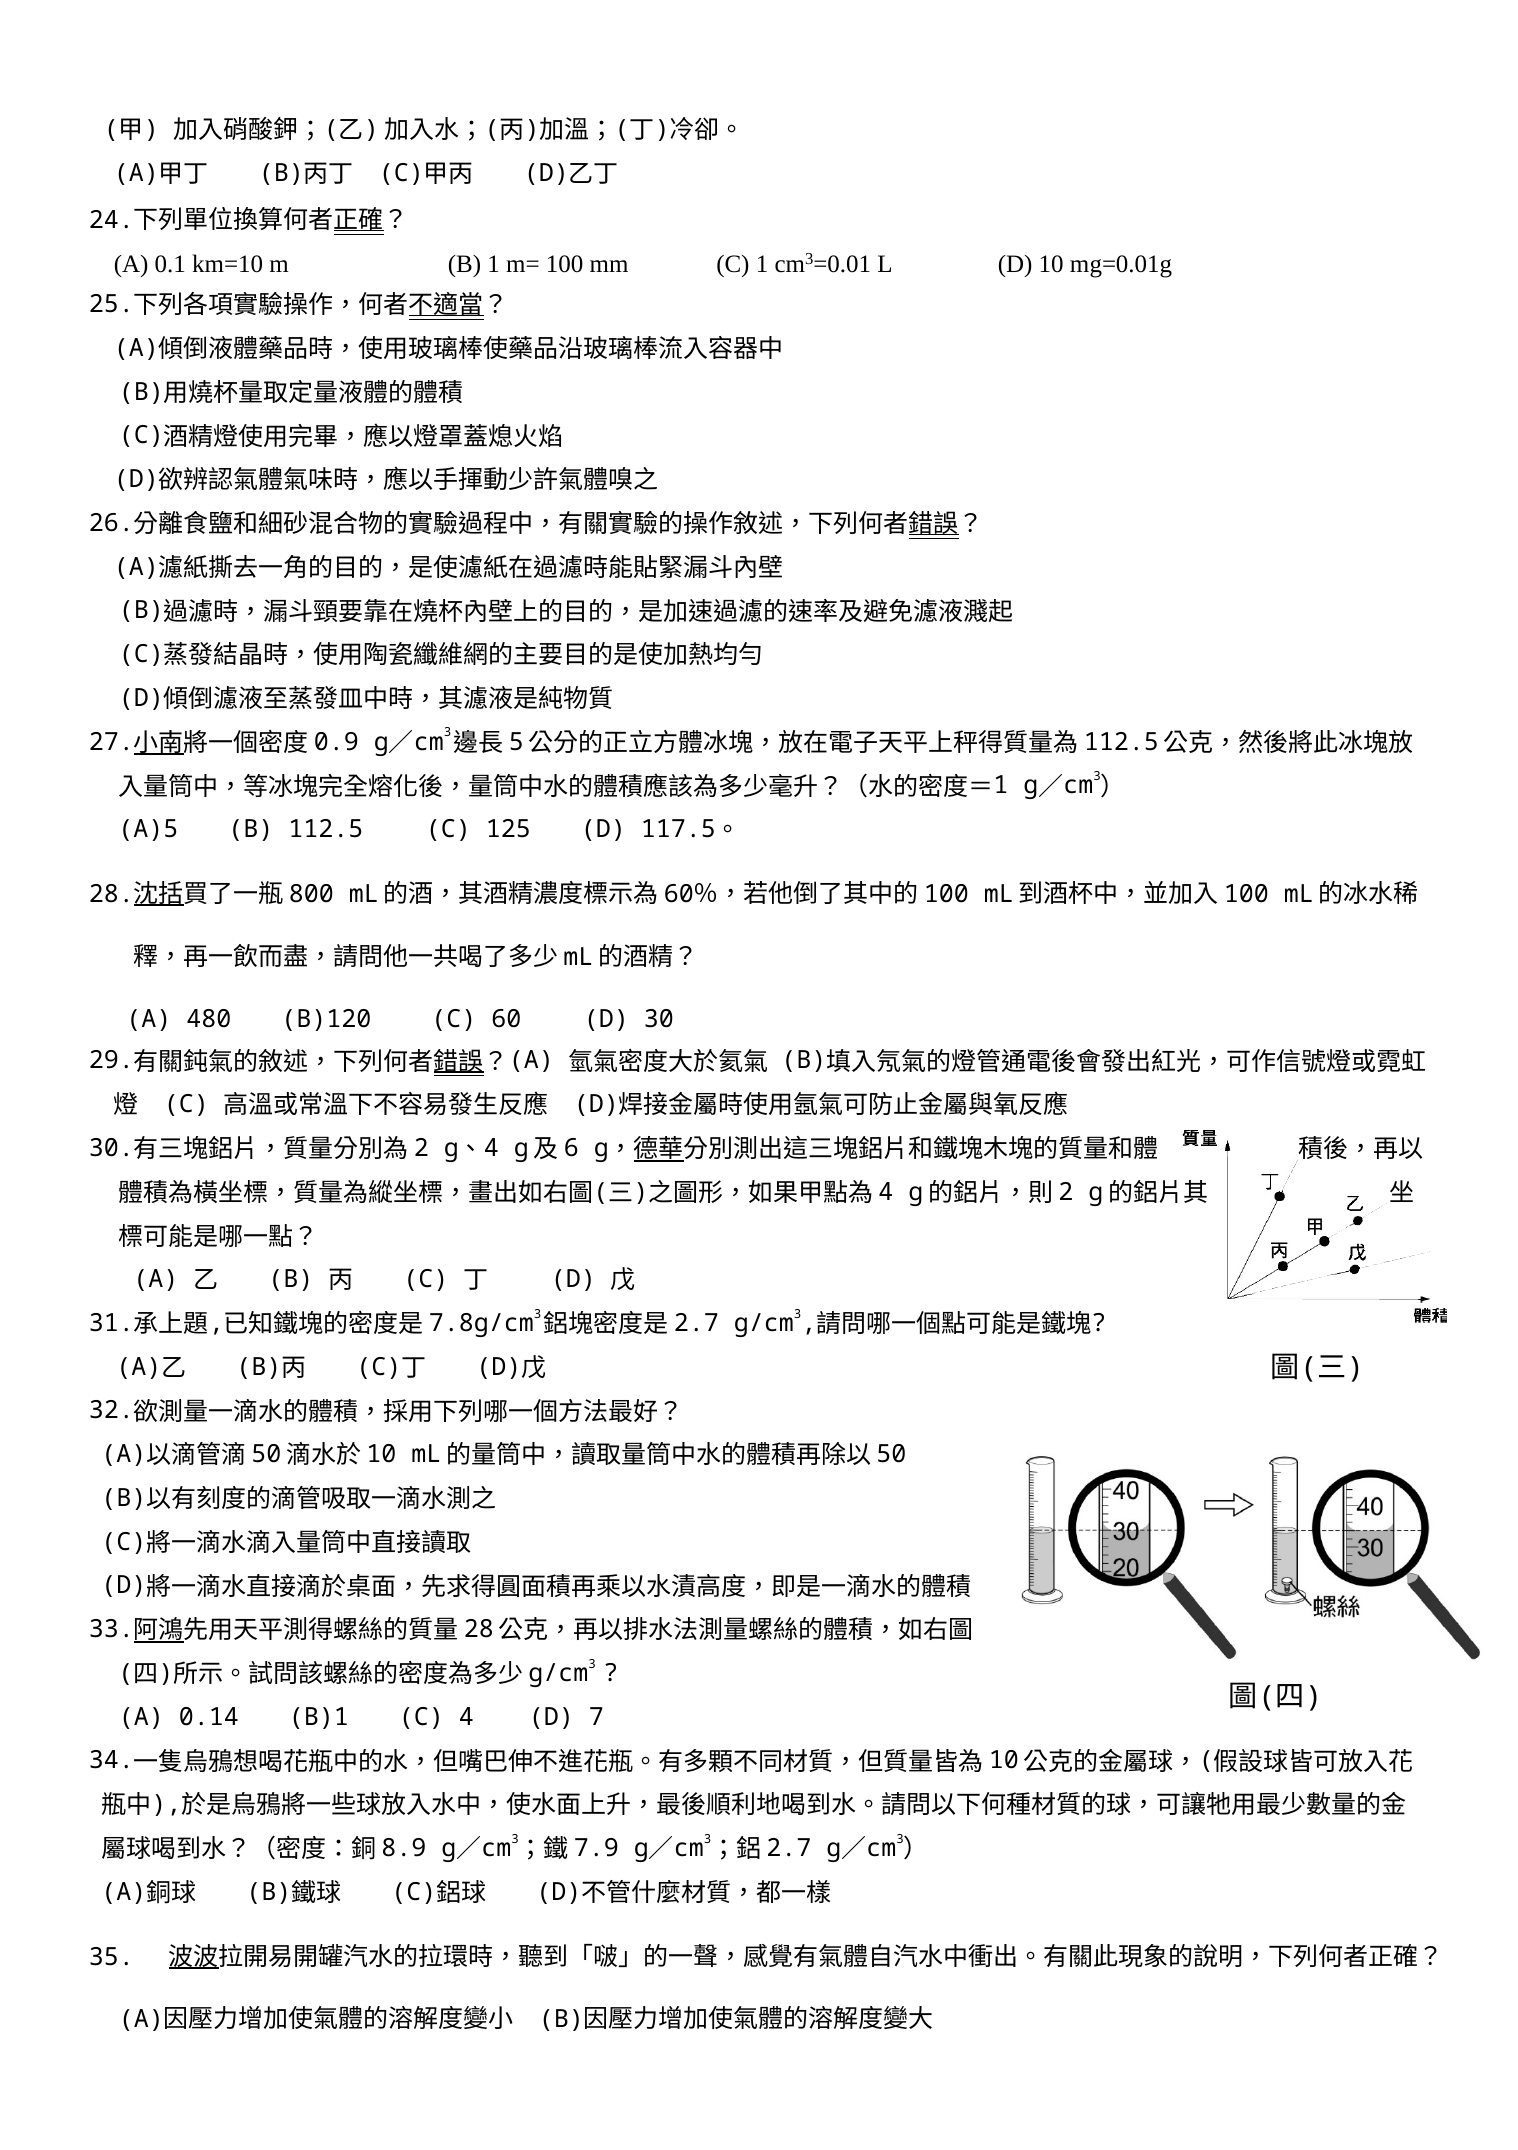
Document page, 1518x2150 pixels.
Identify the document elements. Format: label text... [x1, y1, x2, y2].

text 26.分離食鹽和細砂混合物的實驗過程中，有關實驗的操作敘述，下列何者錯誤？ [89, 500, 1429, 544]
text 32.欲測量一滴水的體積，採用下列哪一個方法最好？ (A)以滴管滴50滴水於10 mL的量筒中，讀取量筒中水的體積再除以50 (B)以有刻度的滴管吸取一滴水測之 (C)將一滴水滴入量筒中直接讀取 (D)將一滴水直接滴於桌面，先求得圓面積再乘以水漬高度，即是一滴水的體積 [89, 1387, 1429, 1606]
text 24.下列單位換算何者正確？ [89, 194, 1429, 237]
text （11.同一元素不論體積為何，密度均相同。） [708, 1129, 1136, 1156]
text (A)濾紙撕去一角的目的，是使濾紙在過濾時能貼緊漏斗內壁 [89, 544, 1429, 587]
text 圖(四) [1229, 1672, 1346, 1715]
text [1402, 1344, 1429, 1387]
text 30.有三塊鋁片，質量分別為2 g、4 g及6 g，德華分別測出這三塊鋁片和鐵塊木塊的質量和體積後，再以體積為橫坐標，質量為縱坐標，畫出如右圖(三)之圖形，如果甲點為4 g的鋁片，則2 g的鋁片其坐標可能是哪一點？ (A) 乙 (B) 丙 (C) 丁 (D) 戊 [1258, 1253, 1429, 1296]
text (D)傾倒濾液至蒸發皿中時，其濾液是純物質 [89, 675, 1429, 719]
text 27.小南將一個密度0.9 g／cm3邊長5公分的正立方體冰塊，放在電子天平上秤得質量為112.5公克，然後將此冰塊放入量筒中，等冰塊完全熔化後，量筒中水的體積應該為多少毫升？（水的密度＝1 g／cm3） (A)5 (B) 112.5 (C) 125 (D) 117.5。 [89, 719, 1429, 850]
text (C)酒精燈使用完畢，應以燈罩蓋熄火焰 (D)欲辨認氣體氣味時，應以手揮動少許氣體嗅之 [89, 412, 1429, 500]
text 35. 波波拉開易開罐汽水的拉環時，聽到「啵」的一聲，感覺有氣體自汽水中衝出。有關此現象的說明，下列何者正確？ [89, 1912, 1429, 1975]
text 28.沈括買了一瓶800 mL的酒，其酒精濃度標示為60％，若他倒了其中的100 mL到酒杯中，並加入100 mL的冰水稀釋，再一飲而盡，請問他一共喝了多少mL的酒精？ [89, 850, 1429, 975]
text 29.有關鈍氣的敘述，下列何者錯誤？(A) 氫氣密度大於氦氣 (B)填入氖氣的燈管通電後會發出紅光，可作信號燈或霓虹燈 (C) 高溫或常溫下不容易發生反應 (D)焊接金屬時使用氬氣可防止金屬與氧反應 [89, 1037, 1429, 1125]
text (A) 0.1 km=10 m (B) 1 m= 100 mm (C) 1 cm3=0.01 L (D) 10 mg=0.01g [101, 237, 1429, 281]
text 29.有關鈍氣的敘述，下列何者錯誤？(A) 氫氣密度大於氦氣 (B)填入氖氣的燈管通電後會發出紅光，可作信號燈或霓虹燈 (C) 高溫或常溫下不容易發生反應 (D)焊接金屬時使用氬氣可防止金屬與氧反應 [703, 1129, 1136, 1161]
text (A) 480 (B)120 (C) 60 (D) 30 [101, 975, 1429, 1037]
text (A)因壓力增加使氣體的溶解度變小 (B)因壓力增加使氣體的溶解度變大 [89, 1975, 1429, 2037]
text (C)蒸發結晶時，使用陶瓷纖維網的主要目的是使加熱均勻 [89, 631, 1429, 675]
text 25.下列各項實驗操作，何者不適當？ (A)傾倒液體藥品時，使用玻璃棒使藥品沿玻璃棒流入容器中 [89, 281, 1429, 369]
text (A)乙 (B)丙 (C)丁 (D)戊 [101, 1344, 1256, 1387]
text 34.一隻烏鴉想喝花瓶中的水，但嘴巴伸不進花瓶。有多顆不同材質，但質量皆為10公克的金屬球，(假設球皆可放入花瓶中),於是烏鴉將一些球放入水中，使水面上升，最後順利地喝到水。請問以下何種材質的球，可讓牠用最少數量的金屬球喝到水？（密度：銅8.9 g／cm3；鐵7.9 g／cm3；鋁2.7 g／cm3） (A)銅球 (B)鐵球 (C)鋁球 (D)不管什麼材質，都一樣 [89, 1737, 1429, 1912]
text (B)過濾時，漏斗頸要靠在燒杯內壁上的目的，是加速過濾的速率及避免濾液濺起 [89, 587, 1429, 631]
text 30.有三塊鋁片，質量分別為2 g、4 g及6 g，德華分別測出這三塊鋁片和鐵塊木塊的質量和體積後，再以體積為橫坐標，質量為縱坐標，畫出如右圖(三)之圖形，如果甲點為4 g的鋁片，則2 g的鋁片其坐標可能是哪一點？ (A) 乙 (B) 丙 (C) 丁 (D) 戊 [89, 1125, 1429, 1300]
text 33.阿鴻先用天平測得螺絲的質量28公克，再以排水法測量螺絲的體積，如右圖(四)所示。試問該螺絲的密度為多少g/cm3 ? [89, 1606, 1429, 1731]
text 31.承上題,已知鐵塊的密度是7.8g/cm3鋁塊密度是2.7 g/cm3,請問哪一個點可能是鐵塊? [89, 1300, 1429, 1412]
text 圖(三) [1271, 1343, 1387, 1386]
text (A) 0.14 (B)1 (C) 4 (D) 7 [89, 1694, 1429, 1737]
text (甲) 加入硝酸鉀；(乙) 加入水；(丙)加溫；(丁)冷卻。 (A)甲丁 (B)丙丁 (C)甲丙 (D)乙丁 [89, 106, 1429, 194]
text (B)用燒杯量取定量液體的體積 [89, 369, 1429, 412]
